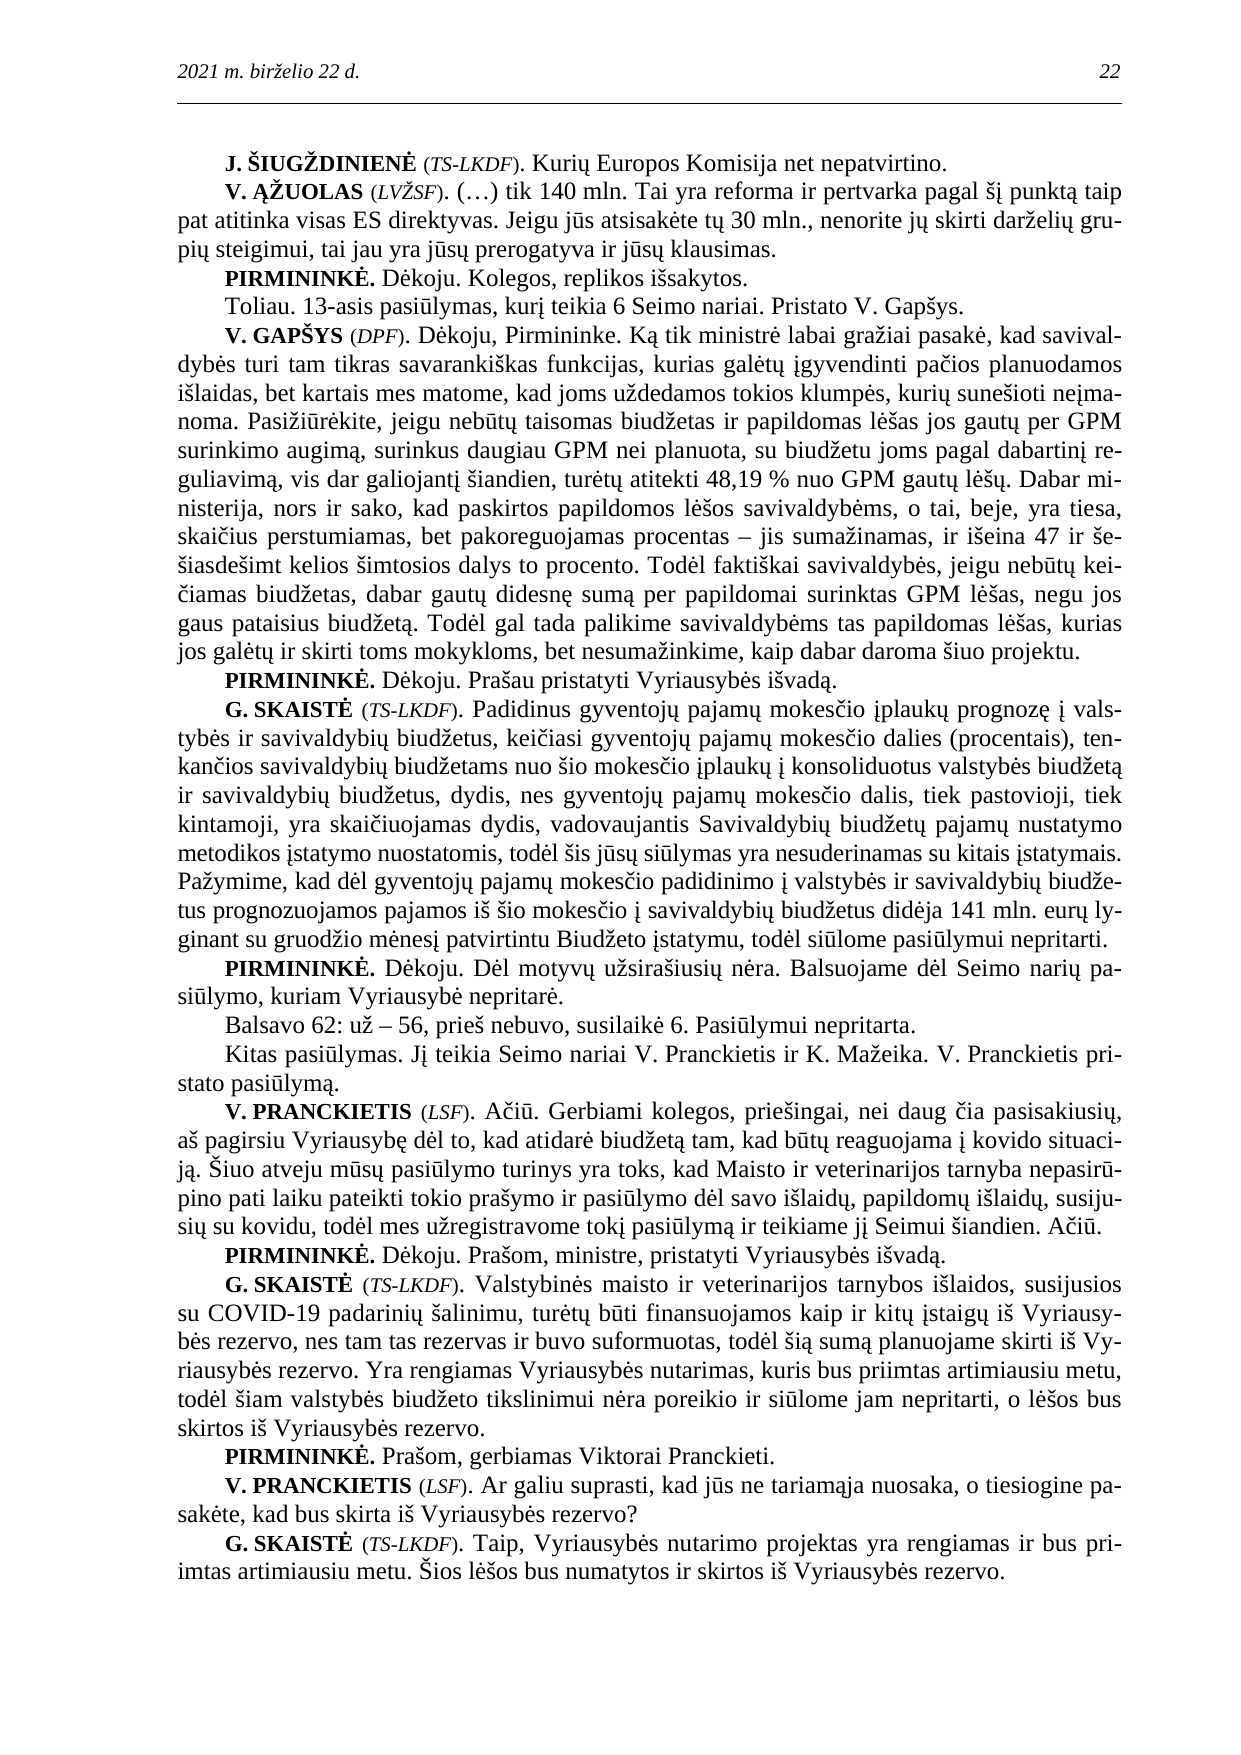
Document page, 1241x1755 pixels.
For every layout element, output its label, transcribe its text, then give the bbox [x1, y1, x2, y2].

text Bal­sa­vo 62: už – 56, prieš ne­bu­vo, su­si­lai­kė 6. Pa­siū­ly­mui ne­pri­tar­ta. [177, 1010, 1122, 1039]
text V. PRANCKIETIS (LSF). Ačiū. Ger­bia­mi ko­le­gos, prie­šin­gai, nei daug čia pa­si­sa­kiu­sių, aš pa­gir­siu Vy­riau­sy­bę dėl to, kad ati­da­rė biu­dže­tą tam, kad bū­tų re­a­guo­ja­ma į ko­vi­do si­tu­a­ci­ją. Šiuo at­ve­ju mū­sų pa­siū­ly­mo tu­ri­nys yra toks, kad Mais­to ir ve­te­ri­na­ri­jos tar­ny­ba ne­pa­si­rū­pi­no pa­ti lai­ku pa­teik­ti to­kio pra­šy­mo ir pa­siū­ly­mo dėl sa­vo iš­lai­dų, pa­pil­do­mų iš­lai­dų, su­si­ju­sių su ko­vi­du, to­dėl mes už­re­gist­ra­vo­me to­kį pa­siū­ly­mą ir tei­kia­me jį Sei­mui šian­dien. Ačiū. [177, 1096, 1122, 1240]
text J. ŠIUGŽDINIENĖ (TS-LKDF). Ku­rių Eu­ro­pos Ko­mi­si­ja net ne­pa­tvir­ti­no. [177, 148, 1122, 176]
text PIRMININKĖ. Dė­ko­ju. Ko­le­gos, re­pli­kos iš­sa­ky­tos. [177, 263, 1122, 291]
text PIRMININKĖ. Dė­ko­ju. Pra­šom, mi­nist­re, pri­sta­ty­ti Vy­riau­sy­bės iš­va­dą. [177, 1240, 1122, 1269]
text PIRMININKĖ. Dė­ko­ju. Pra­šau pri­sta­ty­ti Vy­riau­sy­bės iš­va­dą. [177, 665, 1122, 694]
text G. SKAISTĖ (TS-LKDF). Taip, Vy­riau­sy­bės nu­ta­ri­mo pro­jek­tas yra ren­gia­mas ir bus pri­im­tas ar­ti­miau­siu me­tu. Šios lė­šos bus nu­ma­ty­tos ir skir­tos iš Vy­riau­sy­bės re­zer­vo. [177, 1528, 1122, 1585]
text G. SKAISTĖ (TS-LKDF). Pa­di­di­nus gy­ven­to­jų pa­ja­mų mo­kes­čio įplau­kų prog­no­zę į vals­ty­bės ir sa­vi­val­dy­bių biu­dže­tus, kei­čia­si gy­ven­to­jų pa­ja­mų mo­kes­čio da­lies (pro­cen­tais), ten­kan­čios sa­vi­val­dy­bių biu­dže­tams nuo šio mo­kes­čio įplau­kų į kon­so­li­duo­tus vals­ty­bės biu­dže­tą ir sa­vi­val­dy­bių biu­dže­tus, dy­dis, nes gy­ven­to­jų pa­ja­mų mo­kes­čio da­lis, tiek pa­sto­vio­ji, tiek kin­ta­mo­ji, yra skai­čiuo­ja­mas dy­dis, va­do­vau­jan­tis Sa­vi­val­dy­bių biu­dže­tų pa­ja­mų nu­sta­ty­mo me­to­di­kos įsta­ty­mo nuo­sta­to­mis, to­dėl šis jū­sų siū­ly­mas yra ne­su­de­ri­na­mas su ki­tais įsta­ty­mais. Pa­žy­mi­me, kad dėl gy­ven­to­jų pa­ja­mų mo­kes­čio pa­di­di­ni­mo į vals­ty­bės ir sa­vi­val­dy­bių biu­dže­tus prog­no­zuo­ja­mos pa­ja­mos iš šio mo­kes­čio į sa­vi­val­dy­bių biu­dže­tus di­dė­ja 141 mln. eu­rų ly­gi­nant su gruo­džio mė­ne­sį pa­tvir­tin­tu Biu­dže­to įsta­ty­mu, to­dėl siū­lo­me pa­siū­ly­mui ne­pri­tar­ti. [177, 694, 1122, 953]
text G. SKAISTĖ (TS-LKDF). Vals­ty­bi­nės mais­to ir ve­te­ri­na­ri­jos tar­ny­bos iš­lai­dos, su­si­ju­sios su COVID-19 pa­da­ri­nių ša­li­ni­mu, tu­rė­tų bū­ti fi­nan­suo­ja­mos kaip ir ki­tų įstai­gų iš Vy­riau­sy­bės re­zer­vo, nes tam tas re­zer­vas ir bu­vo su­for­muo­tas, to­dėl šią su­mą pla­nuo­ja­me skir­ti iš Vy­riau­sy­bės re­zer­vo. Yra ren­gia­mas Vy­riau­sy­bės nu­ta­ri­mas, ku­ris bus pri­im­tas ar­ti­miau­siu me­tu, to­dėl šiam vals­ty­bės biu­dže­to tiks­li­ni­mui nė­ra po­rei­kio ir siū­lo­me jam ne­pri­tar­ti, o lė­šos bus skir­tos iš Vy­riau­sy­bės re­zer­vo. [177, 1269, 1122, 1441]
text V. ĄŽUOLAS (LVŽSF). (…) tik 140 mln. Tai yra re­for­ma ir per­tvar­ka pa­gal šį punk­tą taip pat ati­tin­ka vi­sas ES di­rek­ty­vas. Jei­gu jūs at­si­sa­kė­te tų 30 mln., ne­no­ri­te jų skir­ti dar­že­lių gru­pių stei­gi­mui, tai jau yra jū­sų pre­ro­ga­ty­va ir jū­sų klau­si­mas. [177, 176, 1122, 263]
text Ki­tas pa­siū­ly­mas. Jį tei­kia Sei­mo na­riai V. Pranc­kie­tis ir K. Ma­žei­ka. V. Pranc­kie­tis pri­sta­to pa­siū­ly­mą. [177, 1039, 1122, 1096]
text PIRMININKĖ. Dė­ko­ju. Dėl mo­ty­vų už­si­ra­šiu­sių nė­ra. Bal­suo­ja­me dėl Sei­mo na­rių pa­siū­ly­mo, ku­riam Vy­riau­sy­bė ne­pri­ta­rė. [177, 953, 1122, 1010]
text To­liau. 13-asis pa­siū­ly­mas, ku­rį tei­kia 6 Sei­mo na­riai. Pri­sta­to V. Gap­šys. [177, 291, 1122, 320]
text PIRMININKĖ. Pra­šom, ger­bia­mas Vik­to­rai Pranc­kie­ti. [177, 1441, 1122, 1470]
text V. PRANCKIETIS (LSF). Ar ga­liu su­pras­ti, kad jūs ne ta­ria­mą­ja nuo­sa­ka, o tie­sio­gi­ne pa­sa­kė­te, kad bus skir­ta iš Vy­riau­sy­bės re­zer­vo? [177, 1470, 1122, 1528]
text V. GAPŠYS (DPF). Dė­ko­ju, Pir­mi­nin­ke. Ką tik mi­nist­rė la­bai gra­žiai pa­sa­kė, kad sa­vi­val­dy­bės tu­ri tam tik­ras sa­va­ran­kiš­kas funk­ci­jas, ku­rias ga­lė­tų įgy­ven­din­ti pa­čios pla­nuo­da­mos iš­lai­das, bet kar­tais mes ma­to­me, kad joms už­de­da­mos to­kios klum­pės, ku­rių su­ne­šio­ti ne­įma­no­ma. Pa­si­žiū­rė­ki­te, jei­gu ne­bū­tų tai­so­mas biu­dže­tas ir pa­pil­do­mas lė­šas jos gau­tų per GPM su­rin­ki­mo au­gi­mą, su­rin­kus dau­giau GPM nei pla­nuo­ta, su biu­dže­tu joms pa­gal da­bar­ti­nį re­gu­lia­vi­mą, vis dar ga­lio­jan­tį šian­dien, tu­rė­tų ati­tek­ti 48,19 % nuo GPM gau­tų lė­šų. Da­bar mi­nis­te­ri­ja, nors ir sa­ko, kad pa­skir­tos pa­pil­do­mos lė­šos sa­vi­val­dy­bėms, o tai, be­je, yra tie­sa, skai­čius per­stu­mia­mas, bet pa­ko­re­guo­ja­mas pro­cen­tas – jis su­ma­ži­na­mas, ir iš­ei­na 47 ir še­šias­de­šimt ke­lios šim­to­sios da­lys to pro­cen­to. To­dėl fak­tiš­kai sa­vi­val­dy­bės, jei­gu ne­bū­tų kei­čia­mas biu­dže­tas, da­bar gau­tų di­des­nę su­mą per pa­pil­do­mai su­rink­tas GPM lė­šas, ne­gu jos gaus pa­tai­sius biu­dže­tą. To­dėl gal ta­da pa­li­ki­me sa­vi­val­dy­bėms tas pa­pil­do­mas lė­šas, ku­rias jos ga­lė­tų ir skir­ti toms mo­kyk­loms, bet ne­su­ma­žin­ki­me, kaip da­bar da­ro­ma šiuo pro­jek­tu. [177, 320, 1122, 665]
